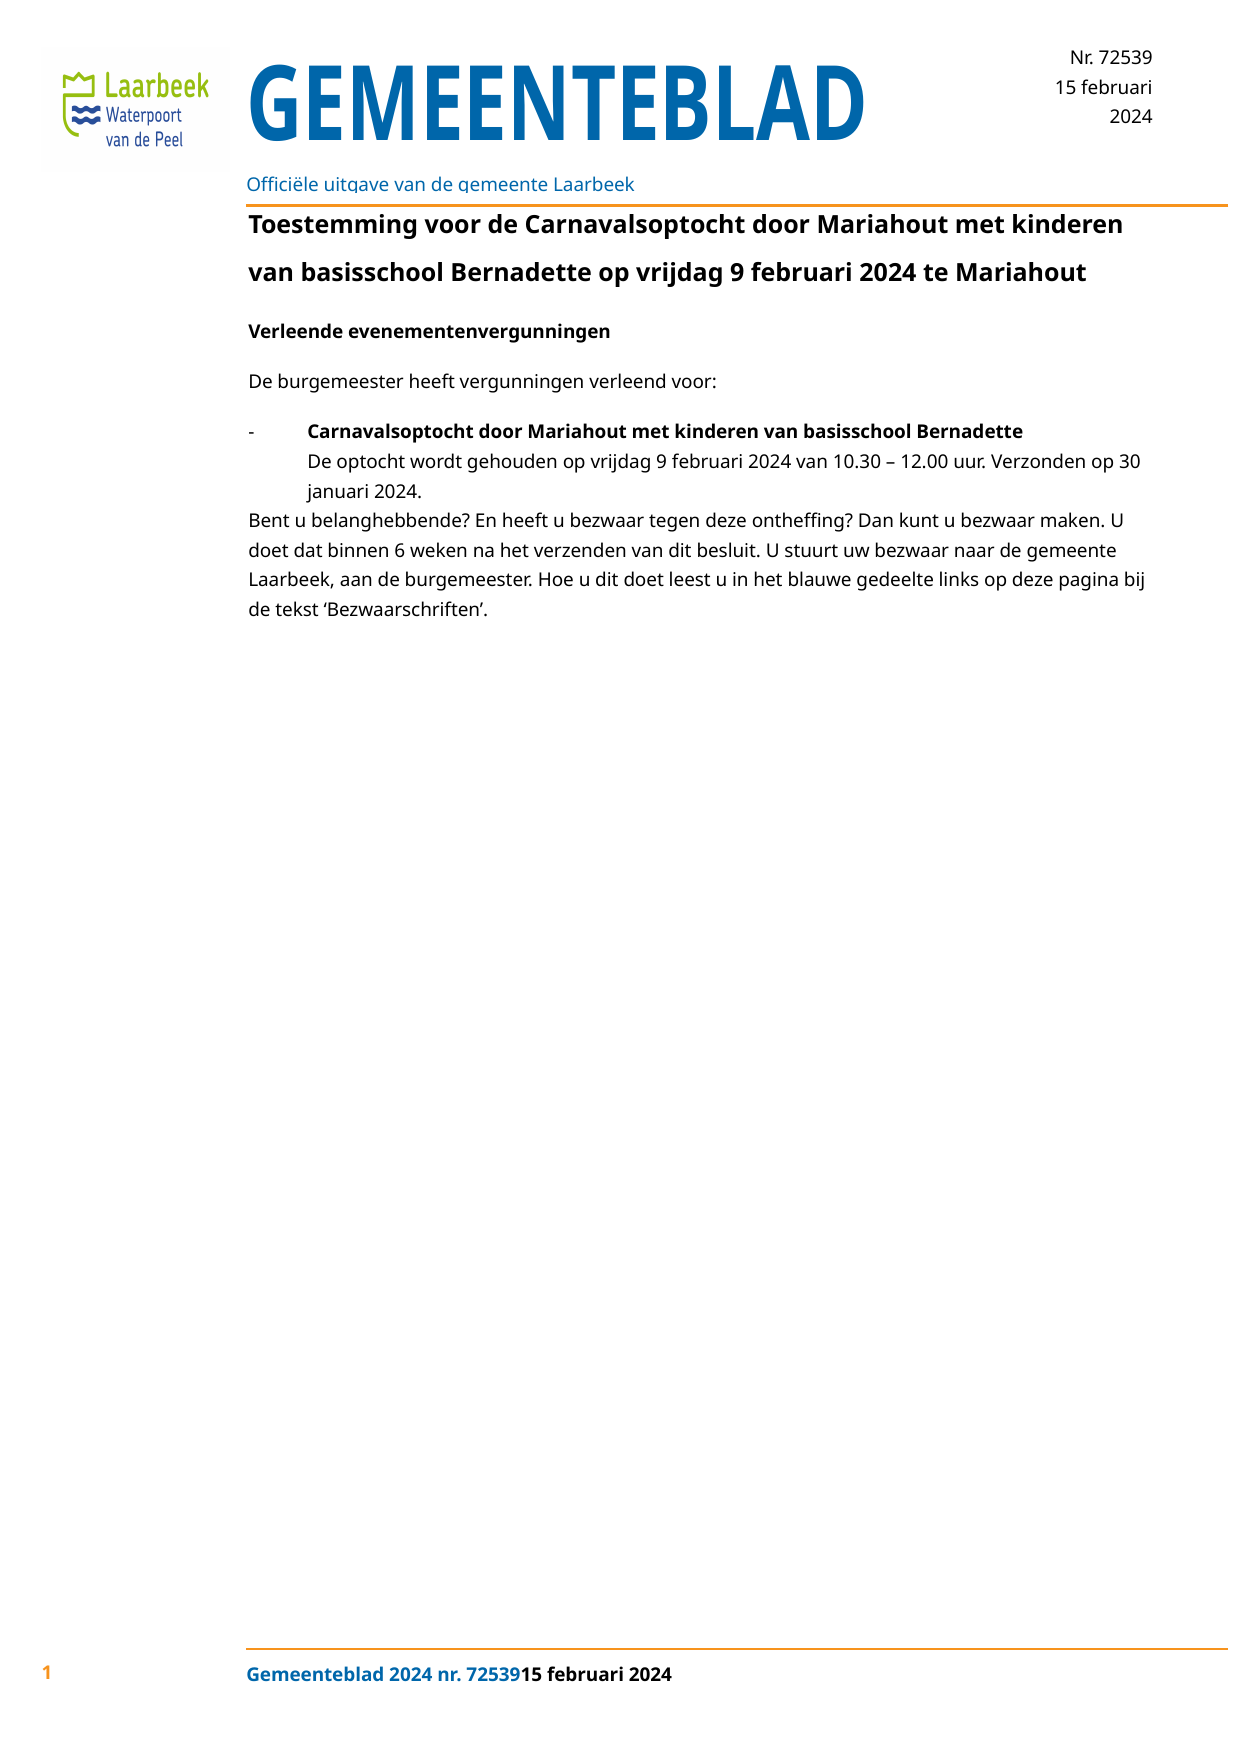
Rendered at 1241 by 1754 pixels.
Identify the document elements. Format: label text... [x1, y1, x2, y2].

text Bent u belanghebbende? En heeft u bezwaar tegen deze ontheffing? Dan kunt u bezwaar maken. U doet dat binnen 6 weken na het verzenden van dit besluit. U stuurt uw bezwaar naar de gemeente Laarbeek, aan de burgemeester. Hoe u dit doet leest u in het blauwe gedeelte links op deze pagina bij de tekst ‘Bezwaarschriften’. [248, 507, 1152, 622]
text Toestemming voor de Carnavalsoptocht door Mariahout met kinderen van basisschool Bernadette op vrijdag 9 februari 2024 te Mariahout [248, 207, 1152, 288]
text Verleende evenementenvergunningen [248, 318, 1152, 344]
picture [41, 47, 231, 172]
list Carnavalsoptocht door Mariahout met kinderen van basisschool Bernadette [248, 419, 1152, 444]
list De optocht wordt gehouden op vrijdag 9 februari 2024 van 10.30 – 12.00 uur. Verzonden op 30 januari 2024. [248, 448, 1152, 504]
text De burgemeester heeft vergunningen verleend voor: [248, 368, 1152, 394]
